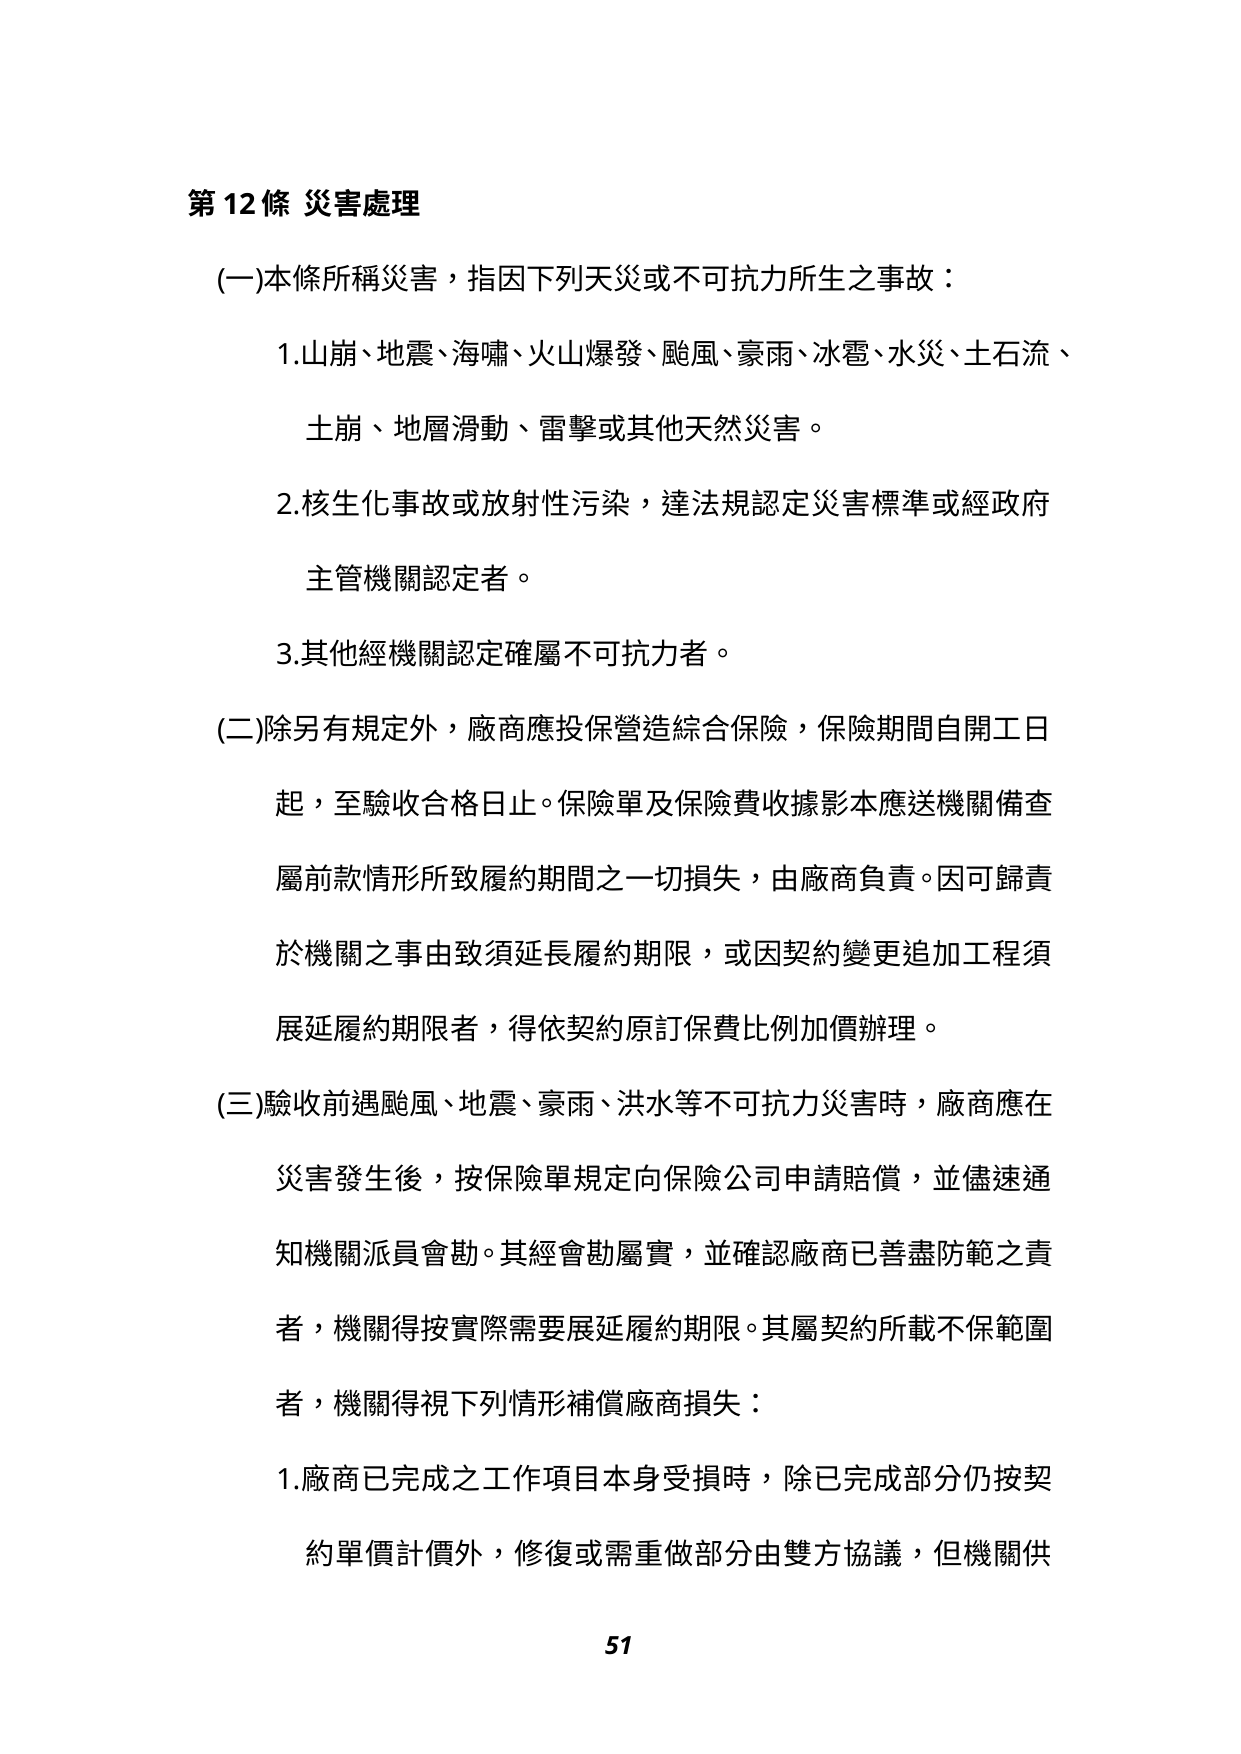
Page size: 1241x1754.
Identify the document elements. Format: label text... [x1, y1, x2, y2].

text (一)本條所稱災害，指因下列天災或不可抗力所生之事故： [217, 239, 1053, 314]
text 1.廠商已完成之工作項目本身受損時，除已完成部分仍按契約單價計價外，修復或需重做部分由雙方協議，但機關供 [276, 1439, 1053, 1589]
text 3.其他經機關認定確屬不可抗力者。 [276, 614, 1051, 689]
text (三)驗收前遇颱風、地震、豪雨、洪水等不可抗力災害時，廠商應在災害發生後，按保險單規定向保險公司申請賠償，並儘速通知機關派員會勘。其經會勘屬實，並確認廠商已善盡防範之責者，機關得按實際需要展延履約期限。其屬契約所載不保範圍者，機關得視下列情形補償廠商損失： [217, 1064, 1053, 1439]
text (二)除另有規定外，廠商應投保營造綜合保險，保險期間自開工日起，至驗收合格日止。保險單及保險費收據影本應送機關備查。屬前款情形所致履約期間之一切損失，由廠商負責。因可歸責於機關之事由致須延長履約期限，或因契約變更追加工程須展延履約期限者，得依契約原訂保費比例加價辦理。 [217, 689, 1053, 1064]
text 1.山崩、地震、海嘯、火山爆發、颱風、豪雨、冰雹、水災、土石流、土崩、地層滑動、雷擊或其他天然災害。 [276, 314, 1051, 464]
text 第12條 災害處理 [187, 164, 1053, 239]
text 2.核生化事故或放射性污染，達法規認定災害標準或經政府主管機關認定者。 [276, 464, 1051, 614]
